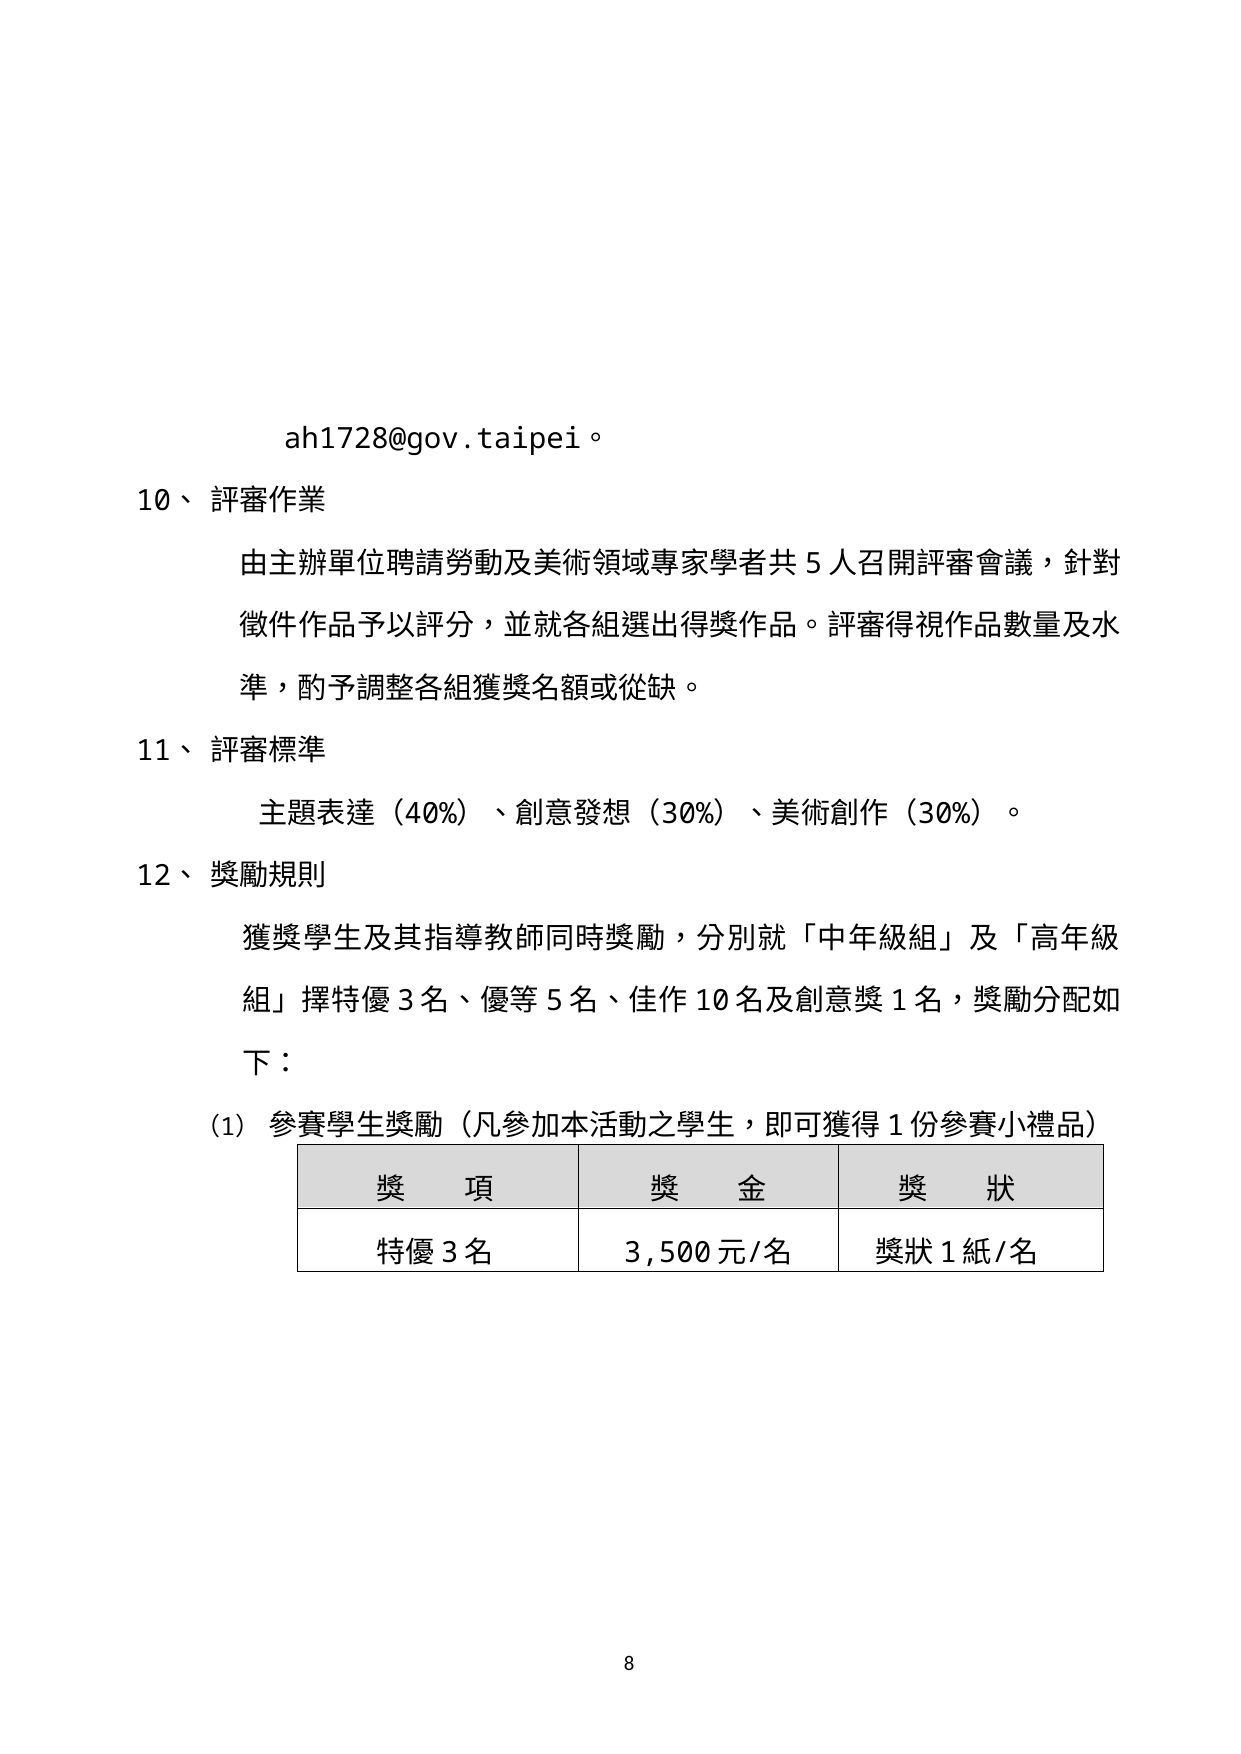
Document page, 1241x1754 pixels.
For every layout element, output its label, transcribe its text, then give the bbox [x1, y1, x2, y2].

table_cell 3,500元/名 [579, 1209, 838, 1271]
text 由主辦單位聘請勞動及美術領域專家學者共5人召開評審會議，針對徵件作品予以評分，並就各組選出得獎作品。評審得視作品數量及水準，酌予調整各組獲獎名額或從缺。 [239, 519, 1122, 706]
table_cell 特優3名 [298, 1209, 578, 1271]
table_header 獎 狀 [839, 1145, 1103, 1207]
text 獲獎學生及其指導教師同時獎勵，分別就「中年級組」及「高年級組」擇特優3名、優等5名、佳作10名及創意獎1名，獎勵分配如下： [242, 894, 1122, 1081]
table_header 獎 項 [298, 1145, 578, 1207]
list 評審作業 [136, 456, 1122, 519]
text 主題表達（40%）、創意發想（30%）、美術創作（30%）。 [136, 769, 1122, 831]
list 參賽學生獎勵（凡參加本活動之學生，即可獲得1份參賽小禮品） [195, 1081, 1122, 1144]
list 評審標準 [136, 706, 1122, 769]
list 獎勵規則 [136, 831, 1122, 894]
table_cell 獎狀1紙/名 [839, 1209, 1103, 1271]
text ah1728@gov.taipei。 [283, 394, 1122, 456]
table_header 獎 金 [579, 1145, 838, 1207]
